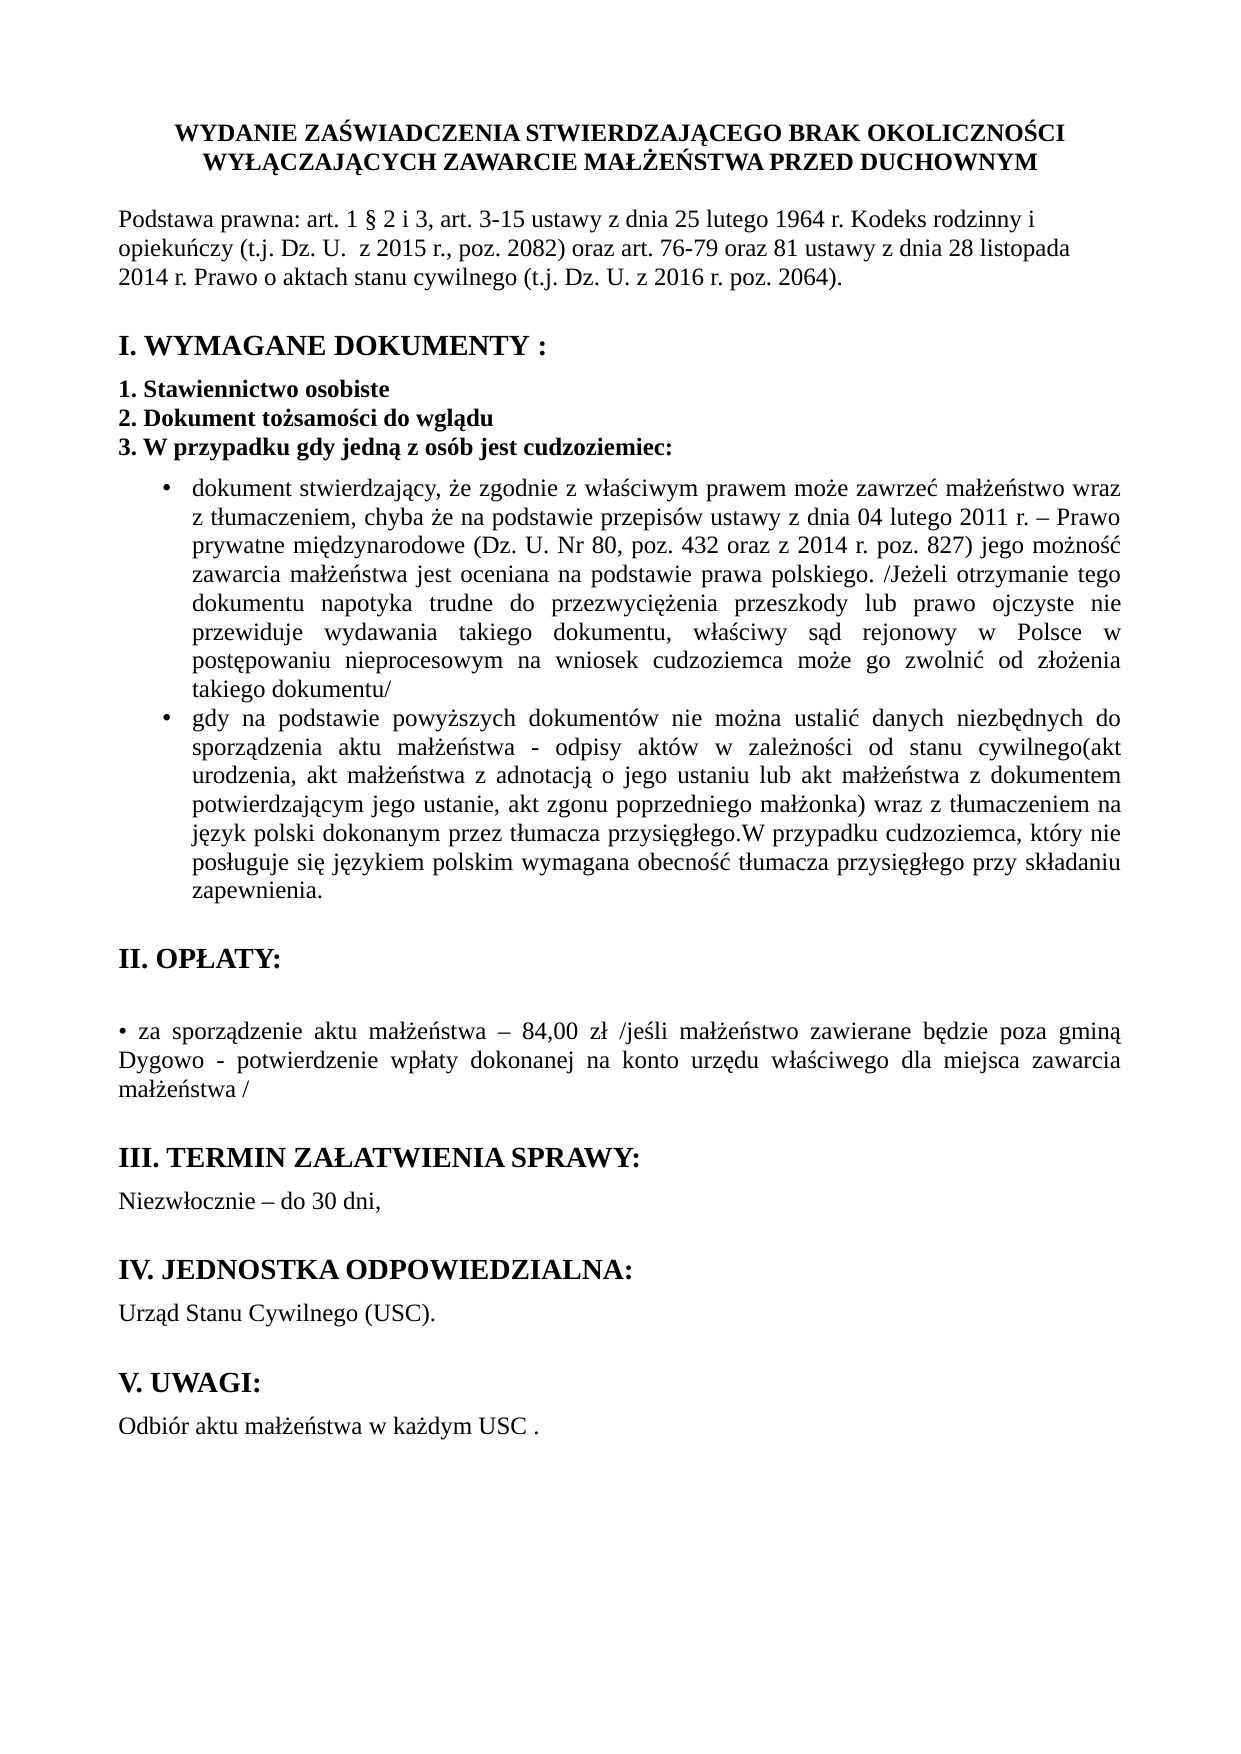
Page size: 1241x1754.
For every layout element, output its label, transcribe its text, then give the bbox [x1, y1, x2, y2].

text Urząd Stanu Cywilnego (USC). [118, 1298, 1122, 1327]
text Odbiór aktu małżeństwa w każdym USC . [118, 1411, 1122, 1439]
text • za sporządzenie aktu małżeństwa – 84,00 zł /jeśli małżeństwo zawierane będzie poza gminą Dygowo - potwierdzenie wpłaty dokonanej na konto urzędu właściwego dla miejsca zawarcia małżeństwa / [118, 988, 1122, 1103]
list dokument stwierdzający, że zgodnie z właściwym prawem może zawrzeć małżeństwo wraz z tłumaczeniem, chyba że na podstawie przepisów ustawy z dnia 04 lutego 2011 r. – Prawo prywatne międzynarodowe (Dz. U. Nr 80, poz. 432 oraz z 2014 r. poz. 827) jego możność zawarcia małżeństwa jest oceniana na podstawie prawa polskiego. /Jeżeli otrzymanie tego dokumentu napotyka trudne do przezwyciężenia przeszkody lub prawo ojczyste nie przewiduje wydawania takiego dokumentu, właściwy sąd rejonowy w Polsce w postępowaniu nieprocesowym na wniosek cudzoziemca może go zwolnić od złożenia takiego dokumentu/ [162, 473, 1122, 703]
text 1. Stawiennictwo osobiste 2. Dokument tożsamości do wglądu 3. W przypadku gdy jedną z osób jest cudzoziemiec: [118, 374, 1122, 460]
subtitle II. OPŁATY: [118, 942, 1122, 975]
list gdy na podstawie powyższych dokumentów nie można ustalić danych niezbędnych do sporządzenia aktu małżeństwa - odpisy aktów w zależności od stanu cywilnego(akt urodzenia, akt małżeństwa z adnotacją o jego ustaniu lub akt małżeństwa z dokumentem potwierdzającym jego ustanie, akt zgonu poprzedniego małżonka) wraz z tłumaczeniem na język polski dokonanym przez tłumacza przysięgłego.W przypadku cudzoziemca, który nie posługuje się językiem polskim wymagana obecność tłumacza przysięgłego przy składaniu zapewnienia. [162, 703, 1122, 904]
subtitle V. UWAGI: [118, 1365, 1122, 1398]
text Podstawa prawna: art. 1 § 2 i 3, art. 3-15 ustawy z dnia 25 lutego 1964 r. Kodeks rodzinny i opiekuńczy (t.j. Dz. U. z 2015 r., poz. 2082) oraz art. 76-79 oraz 81 ustawy z dnia 28 listopada 2014 r. Prawo o aktach stanu cywilnego (t.j. Dz. U. z 2016 r. poz. 2064). [118, 204, 1122, 291]
subtitle IV. JEDNOSTKA ODPOWIEDZIALNA: [118, 1252, 1122, 1286]
text Niezwłocznie – do 30 dni, [118, 1186, 1122, 1215]
subtitle III. TERMIN ZAŁATWIENIA SPRAWY: [118, 1140, 1122, 1174]
text WYDANIE ZAŚWIADCZENIA STWIERDZAJĄCEGO BRAK OKOLICZNOŚCI WYŁĄCZAJĄCYCH ZAWARCIE MAŁŻEŃSTWA PRZED DUCHOWNYM [118, 118, 1122, 176]
subtitle I. WYMAGANE DOKUMENTY : [118, 328, 1122, 362]
